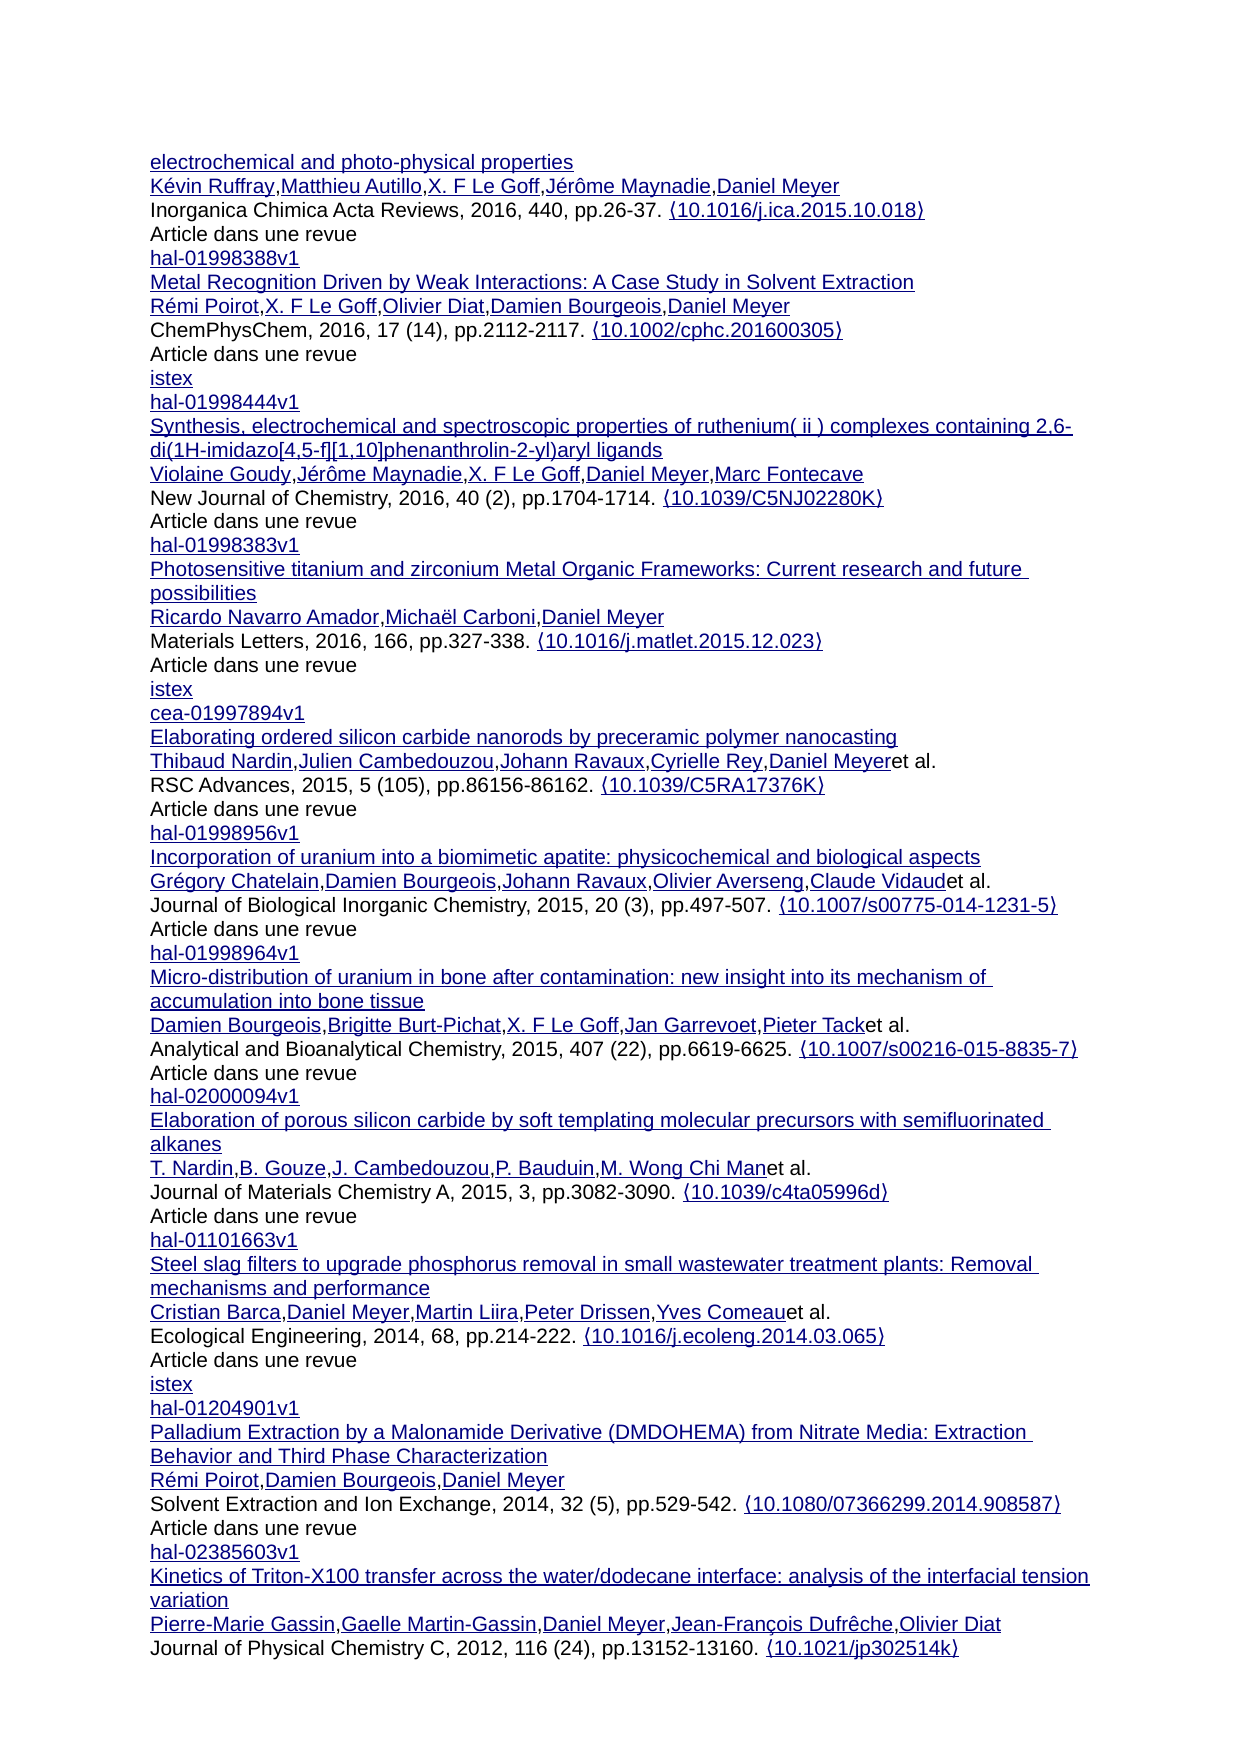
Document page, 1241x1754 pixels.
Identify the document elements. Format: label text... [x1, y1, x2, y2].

table_cell Steel slag filters to upgrade phosphorus removal in small wastewater treatment plants: Removal mechanisms and performance Cristian Barca,Daniel Meyer,Martin Liira,Peter Drissen,Yves Comeauet al. Ecological Engineering, 2014, 68, pp.214-222. ⟨10.1016/j.ecoleng.2014.03.065⟩ Article dans une revue istex hal-01204901v1 [150, 1252, 1090, 1420]
table_cell Photosensitive titanium and zirconium Metal Organic Frameworks: Current research and future possibilities Ricardo Navarro Amador,Michaël Carboni,Daniel Meyer Materials Letters, 2016, 166, pp.327-338. ⟨10.1016/j.matlet.2015.12.023⟩ Article dans une revue istex cea-01997894v1 [150, 557, 1090, 725]
table_cell Palladium Extraction by a Malonamide Derivative (DMDOHEMA) from Nitrate Media: Extraction Behavior and Third Phase Characterization Rémi Poirot,Damien Bourgeois,Daniel Meyer Solvent Extraction and Ion Exchange, 2014, 32 (5), pp.529-542. ⟨10.1080/07366299.2014.908587⟩ Article dans une revue hal-02385603v1 [150, 1420, 1090, 1563]
table_cell Influence of the solvent, structure and substituents of ruthenium(II) polypyridyl complexes on their electrochemical and photo-physical properties Kévin Ruffray,Matthieu Autillo,X. F Le Goff,Jérôme Maynadie,Daniel Meyer Inorganica Chimica Acta Reviews, 2016, 440, pp.26-37. ⟨10.1016/j.ica.2015.10.018⟩ Article dans une revue hal-01998388v1 [150, 150, 1090, 270]
table_cell Kinetics of Triton-X100 transfer across the water/dodecane interface: analysis of the interfacial tension [150, 1564, 1090, 1584]
table_cell variation Pierre-Marie Gassin,Gaelle Martin-Gassin,Daniel Meyer,Jean-François Dufrêche,Olivier Diat Journal of Physical Chemistry C, 2012, 116 (24), pp.13152-13160. ⟨10.1021/jp302514k⟩ [150, 1586, 1090, 1659]
table_cell Micro-distribution of uranium in bone after contamination: new insight into its mechanism of accumulation into bone tissue Damien Bourgeois,Brigitte Burt-Pichat,X. F Le Goff,Jan Garrevoet,Pieter Tacket al. Analytical and Bioanalytical Chemistry, 2015, 407 (22), pp.6619-6625. ⟨10.1007/s00216-015-8835-7⟩ Article dans une revue hal-02000094v1 [150, 965, 1090, 1108]
table_cell Elaboration of porous silicon carbide by soft templating molecular precursors with semifluorinated alkanes T. Nardin,B. Gouze,J. Cambedouzou,P. Bauduin,M. Wong Chi Manet al. Journal of Materials Chemistry A, 2015, 3, pp.3082-3090. ⟨10.1039/c4ta05996d⟩ Article dans une revue hal-01101663v1 [150, 1108, 1090, 1252]
table_cell Synthesis, electrochemical and spectroscopic properties of ruthenium( ii ) complexes containing 2,6-di(1H-imidazo[4,5-f][1,10]phenanthrolin-2-yl)aryl ligands Violaine Goudy,Jérôme Maynadie,X. F Le Goff,Daniel Meyer,Marc Fontecave New Journal of Chemistry, 2016, 40 (2), pp.1704-1714. ⟨10.1039/C5NJ02280K⟩ Article dans une revue hal-01998383v1 [150, 414, 1090, 557]
table_cell Metal Recognition Driven by Weak Interactions: A Case Study in Solvent Extraction Rémi Poirot,X. F Le Goff,Olivier Diat,Damien Bourgeois,Daniel Meyer ChemPhysChem, 2016, 17 (14), pp.2112-2117. ⟨10.1002/cphc.201600305⟩ Article dans une revue istex hal-01998444v1 [150, 270, 1090, 413]
table_cell Elaborating ordered silicon carbide nanorods by preceramic polymer nanocasting Thibaud Nardin,Julien Cambedouzou,Johann Ravaux,Cyrielle Rey,Daniel Meyeret al. RSC Advances, 2015, 5 (105), pp.86156-86162. ⟨10.1039/C5RA17376K⟩ Article dans une revue hal-01998956v1 [150, 725, 1090, 845]
table_cell Incorporation of uranium into a biomimetic apatite: physicochemical and biological aspects Grégory Chatelain,Damien Bourgeois,Johann Ravaux,Olivier Averseng,Claude Vidaudet al. Journal of Biological Inorganic Chemistry, 2015, 20 (3), pp.497-507. ⟨10.1007/s00775-014-1231-5⟩ Article dans une revue hal-01998964v1 [150, 845, 1090, 964]
